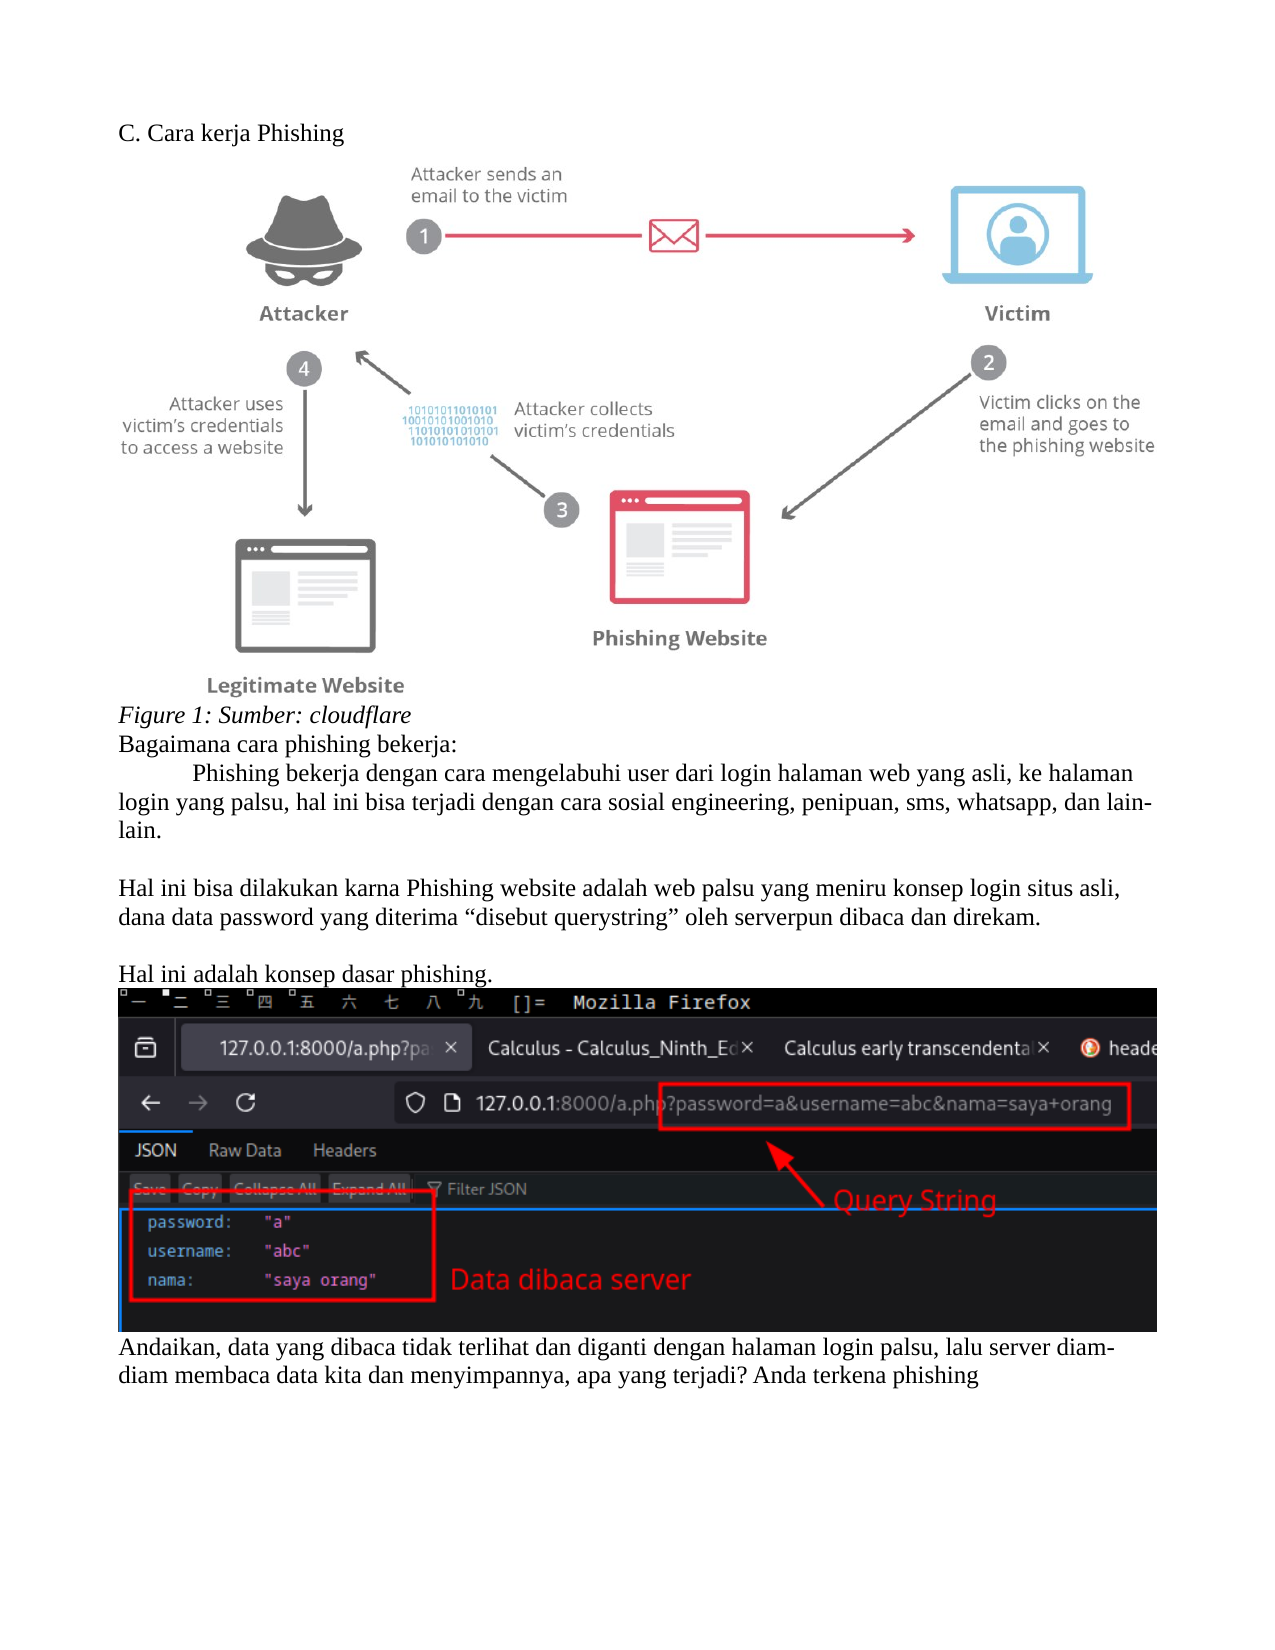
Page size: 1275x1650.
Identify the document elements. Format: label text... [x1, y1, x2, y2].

text C. Cara kerja Phishing [118, 118, 1157, 147]
text Phishing bekerja dengan cara mengelabuhi user dari login halaman web yang asli, ke halaman login yang palsu, hal ini bisa terjadi dengan cara sosial engineering, penipuan, sms, whatsapp, dan lain-lain. [118, 758, 1157, 844]
text Hal ini bisa dilakukan karna Phishing website adalah web palsu yang meniru konsep login situs asli, dana data password yang diterima “disebut querystring” oleh serverpun dibaca dan direkam. [118, 873, 1157, 931]
picture [118, 988, 1157, 1332]
text Bagaimana cara phishing bekerja: [118, 729, 1157, 758]
text [118, 147, 1157, 159]
text Hal ini adalah konsep dasar phishing. [118, 959, 1157, 988]
text Andaikan, data yang dibaca tidak terlihat dan diganti dengan halaman login palsu, lalu server diam-diam membaca data kita dan menyimpannya, apa yang terjadi? Anda terkena phishing [118, 1332, 1157, 1389]
picture [118, 159, 1157, 701]
text Figure 1: Sumber: cloudflare [118, 701, 1157, 729]
